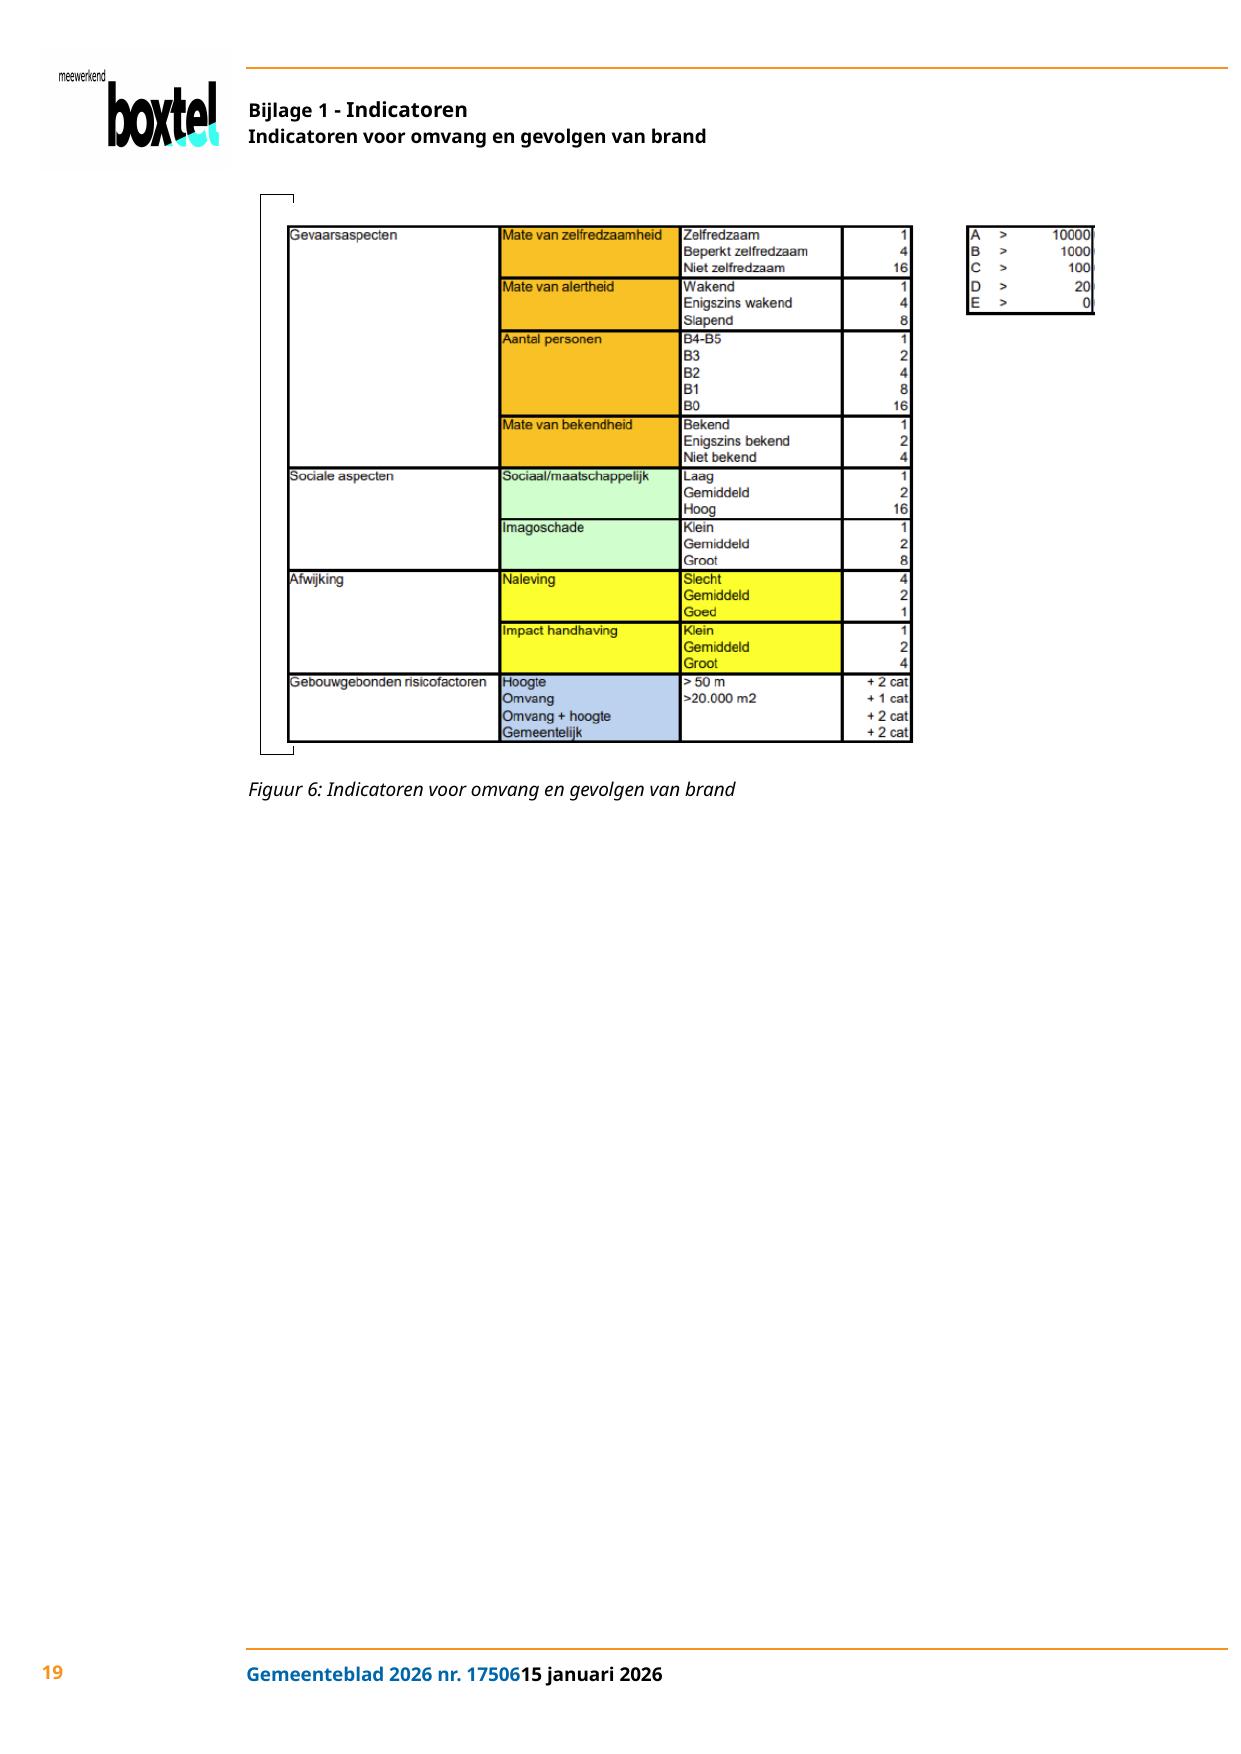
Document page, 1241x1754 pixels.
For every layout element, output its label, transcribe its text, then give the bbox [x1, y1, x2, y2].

picture [41, 47, 231, 172]
picture [268, 203, 1096, 746]
text Indicatoren voor omvang en gevolgen van brand [248, 123, 1152, 149]
text Figuur 6: Indicatoren voor omvang en gevolgen van brand [248, 776, 1152, 801]
text Bijlage 1 - Indicatoren [248, 95, 1152, 123]
